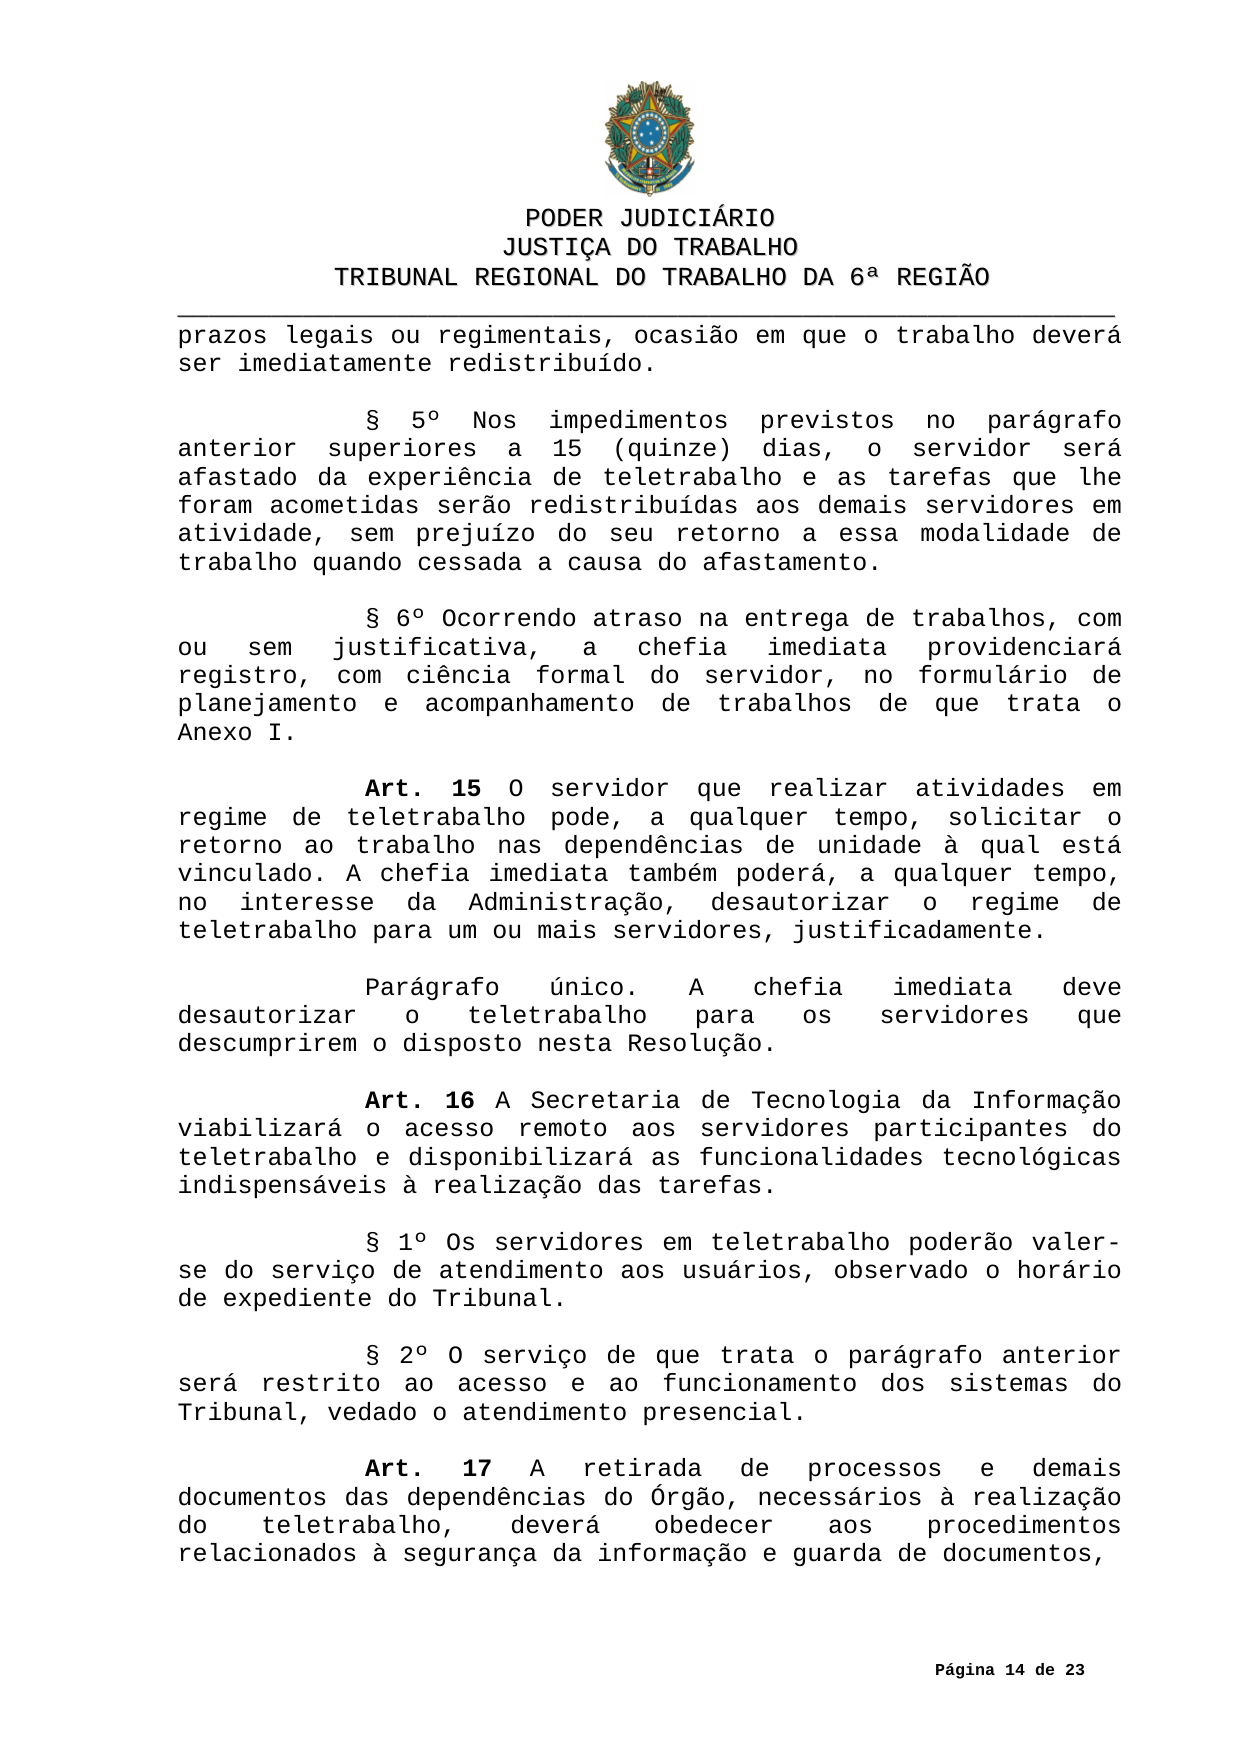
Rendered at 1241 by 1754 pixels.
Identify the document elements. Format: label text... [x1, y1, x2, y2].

text Parágrafo único. A chefia imediata deve desautorizar o teletrabalho para os servidores que descumprirem o disposto nesta Resolução. [177, 974, 1122, 1059]
text prazos legais ou regimentais, ocasião em que o trabalho deverá ser imediatamente redistribuído. [177, 323, 1122, 379]
text § 2º O serviço de que trata o parágrafo anterior será restrito ao acesso e ao funcionamento dos sistemas do Tribunal, vedado o atendimento presencial. [177, 1343, 1122, 1428]
picture [604, 81, 695, 197]
text Art. 17 A retirada de processos e demais documentos das dependências do Órgão, necessários à realização do teletrabalho, deverá obedecer aos procedimentos relacionados à segurança da informação e guarda de documentos, [177, 1456, 1122, 1569]
text Art. 16 A Secretaria de Tecnologia da Informação viabilizará o acesso remoto aos servidores participantes do teletrabalho e disponibilizará as funcionalidades tecnológicas indispensáveis à realização das tarefas. [177, 1088, 1122, 1201]
text § 6º Ocorrendo atraso na entrega de trabalhos, com ou sem justificativa, a chefia imediata providenciará registro, com ciência formal do servidor, no formulário de planejamento e acompanhamento de trabalhos de que trata o Anexo I. [177, 606, 1122, 748]
text § 5º Nos impedimentos previstos no parágrafo anterior superiores a 15 (quinze) dias, o servidor será afastado da experiência de teletrabalho e as tarefas que lhe foram acometidas serão redistribuídas aos demais servidores em atividade, sem prejuízo do seu retorno a essa modalidade de trabalho quando cessada a causa do afastamento. [177, 408, 1122, 578]
text Art. 15 O servidor que realizar atividades em regime de teletrabalho pode, a qualquer tempo, solicitar o retorno ao trabalho nas dependências de unidade à qual está vinculado. A chefia imediata também poderá, a qualquer tempo, no interesse da Administração, desautorizar o regime de teletrabalho para um ou mais servidores, justificadamente. [177, 776, 1122, 946]
text § 1º Os servidores em teletrabalho poderão valer-se do serviço de atendimento aos usuários, observado o horário de expediente do Tribunal. [177, 1229, 1122, 1314]
